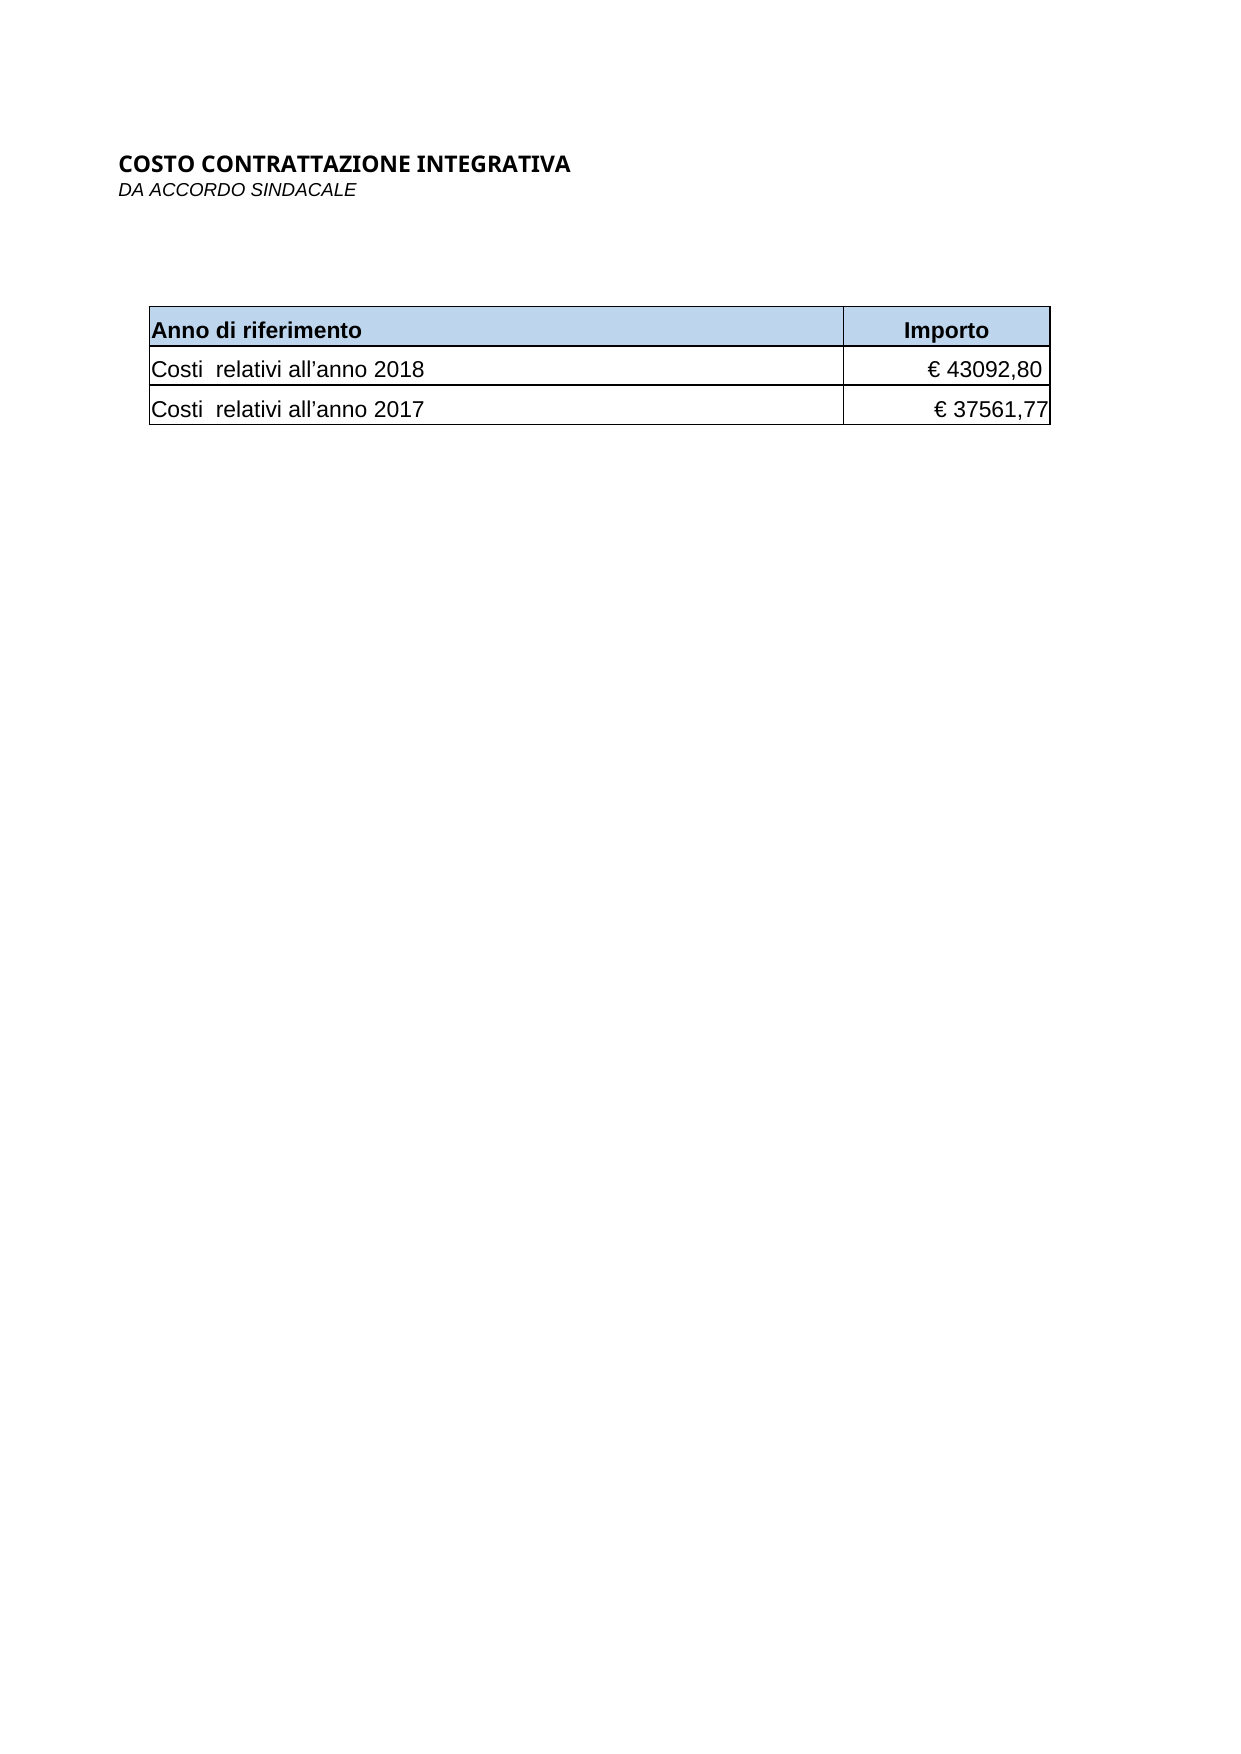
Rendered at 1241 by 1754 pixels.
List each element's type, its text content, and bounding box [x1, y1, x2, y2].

text DA ACCORDO SINDACALE [118, 179, 981, 200]
table_cell Costi relativi all’anno 2017 [150, 386, 843, 424]
table_header Importo [844, 307, 1049, 345]
text COSTO CONTRATTAZIONE INTEGRATIVA [118, 148, 981, 179]
table_cell € 43092,80 [844, 347, 1049, 384]
table_cell € 37561,77 [844, 386, 1049, 424]
table_cell Costi relativi all’anno 2018 [150, 347, 843, 384]
table_header Anno di riferimento [150, 307, 843, 345]
